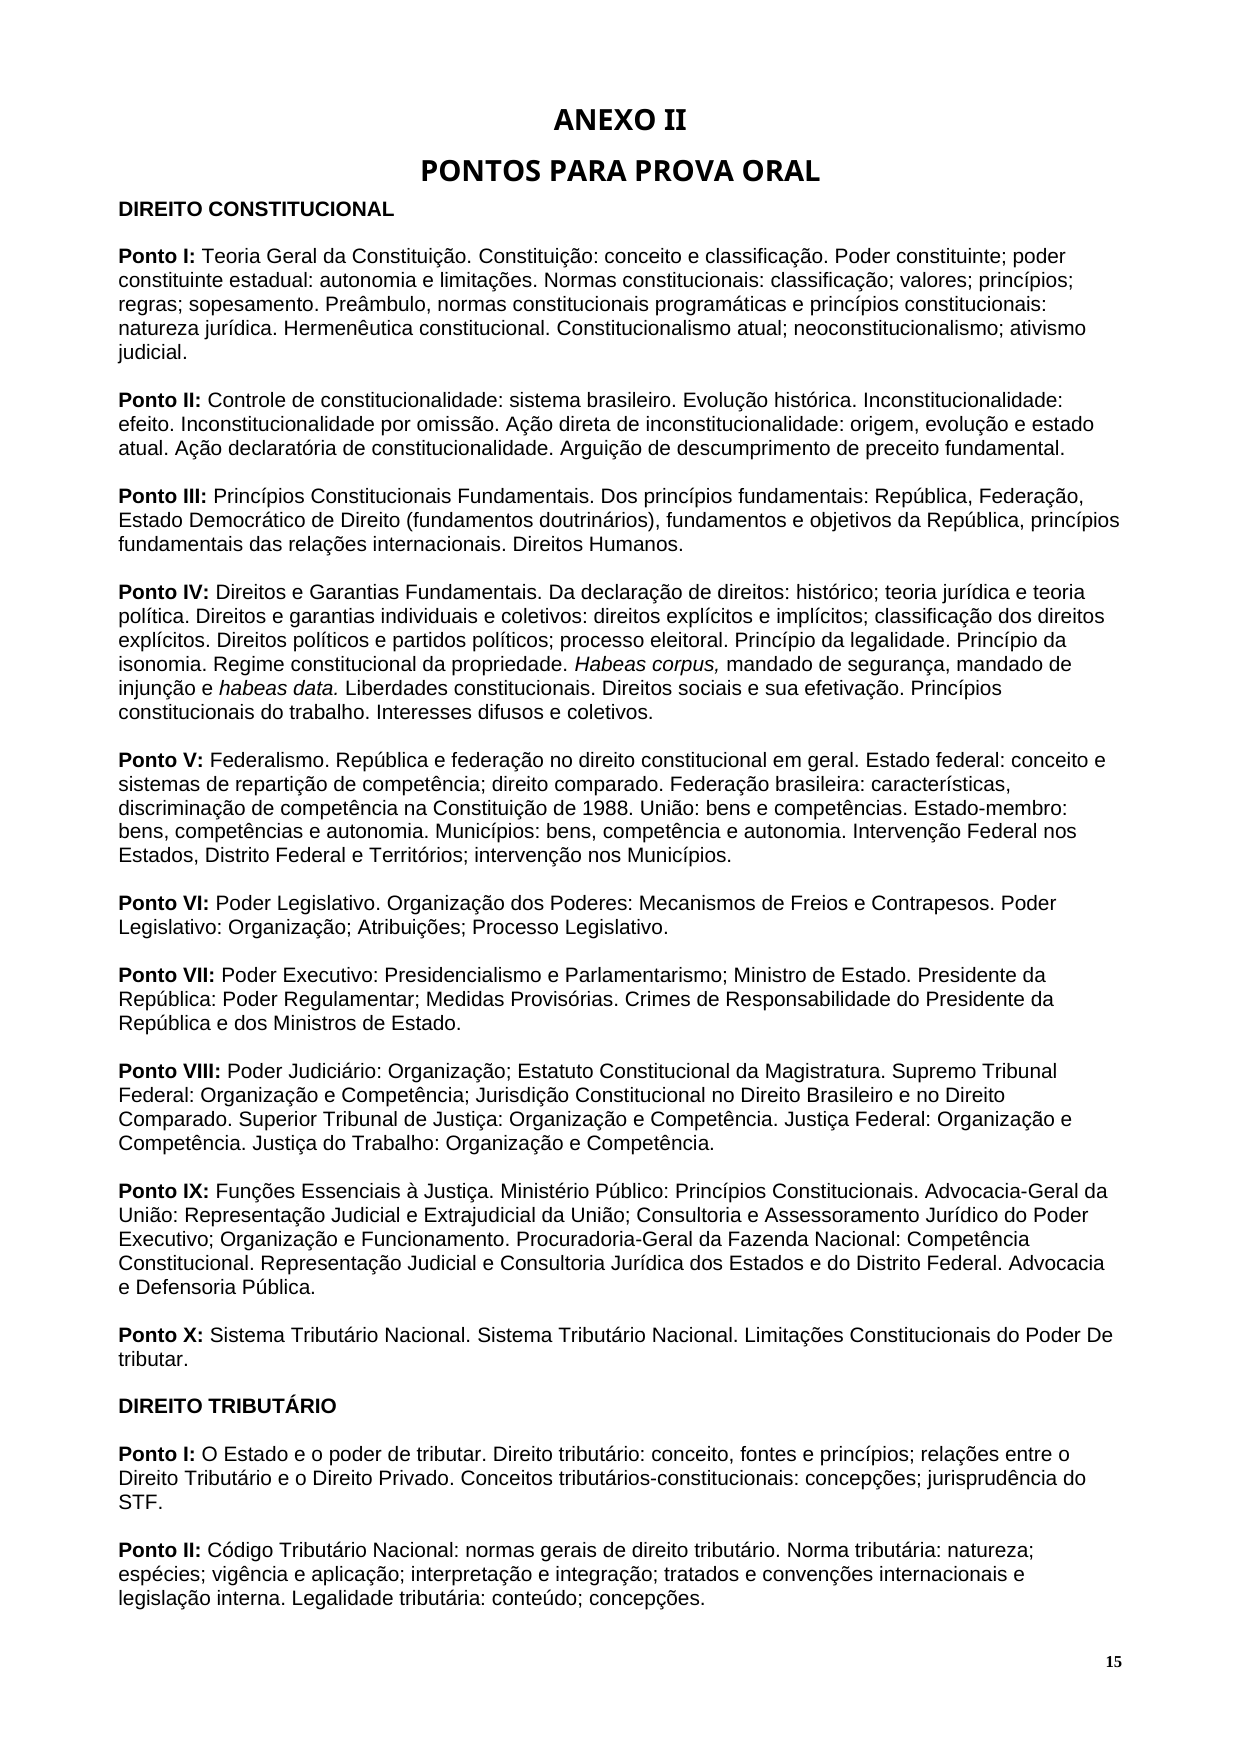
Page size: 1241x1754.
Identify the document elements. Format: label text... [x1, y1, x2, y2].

text Ponto IX: Funções Essenciais à Justiça. Ministério Público: Princípios Constitucionais. Advocacia-Geral da União: Representação Judicial e Extrajudicial da União; Consultoria e Assessoramento Jurídico do Poder Executivo; Organização e Funcionamento. Procuradoria-Geral da Fazenda Nacional: Competência Constitucional. Representação Judicial e Consultoria Jurídica dos Estados e do Distrito Federal. Advocacia e Defensoria Pública. [118, 1179, 1122, 1298]
text Ponto I: Teoria Geral da Constituição. Constituição: conceito e classificação. Poder constituinte; poder constituinte estadual: autonomia e limitações. Normas constitucionais: classificação; valores; princípios; regras; sopesamento. Preâmbulo, normas constitucionais programáticas e princípios constitucionais: natureza jurídica. Hermenêutica constitucional. Constitucionalismo atual; neoconstitucionalismo; ativismo judicial. [118, 244, 1122, 364]
text DIREITO CONSTITUCIONAL [118, 196, 1122, 220]
text Ponto IV: Direitos e Garantias Fundamentais. Da declaração de direitos: histórico; teoria jurídica e teoria política. Direitos e garantias individuais e coletivos: direitos explícitos e implícitos; classificação dos direitos explícitos. Direitos políticos e partidos políticos; processo eleitoral. Princípio da legalidade. Princípio da isonomia. Regime constitucional da propriedade. Habeas corpus, mandado de segurança, mandado de injunção e habeas data. Liberdades constitucionais. Direitos sociais e sua efetivação. Princípios constitucionais do trabalho. Interesses difusos e coletivos. [118, 580, 1122, 723]
text Ponto X: Sistema Tributário Nacional. Sistema Tributário Nacional. Limitações Constitucionais do Poder De tributar. [118, 1322, 1122, 1370]
text DIREITO TRIBUTÁRIO [118, 1394, 1122, 1418]
text Ponto VII: Poder Executivo: Presidencialismo e Parlamentarismo; Ministro de Estado. Presidente da República: Poder Regulamentar; Medidas Provisórias. Crimes de Responsabilidade do Presidente da República e dos Ministros de Estado. [118, 963, 1122, 1035]
text Ponto V: Federalismo. República e federação no direito constitucional em geral. Estado federal: conceito e sistemas de repartição de competência; direito comparado. Federação brasileira: características, discriminação de competência na Constituição de 1988. União: bens e competências. Estado-membro: bens, competências e autonomia. Municípios: bens, competência e autonomia. Intervenção Federal nos Estados, Distrito Federal e Territórios; intervenção nos Municípios. [118, 747, 1122, 867]
text Ponto I: O Estado e o poder de tributar. Direito tributário: conceito, fontes e princípios; relações entre o Direito Tributário e o Direito Privado. Conceitos tributários-constitucionais: concepções; jurisprudência do STF. [118, 1442, 1122, 1514]
text Ponto VIII: Poder Judiciário: Organização; Estatuto Constitucional da Magistratura. Supremo Tribunal Federal: Organização e Competência; Jurisdição Constitucional no Direito Brasileiro e no Direito Comparado. Superior Tribunal de Justiça: Organização e Competência. Justiça Federal: Organização e Competência. Justiça do Trabalho: Organização e Competência. [118, 1059, 1122, 1155]
subtitle PONTOS PARA PROVA ORAL [118, 151, 1122, 190]
text Ponto III: Princípios Constitucionais Fundamentais. Dos princípios fundamentais: República, Federação, Estado Democrático de Direito (fundamentos doutrinários), fundamentos e objetivos da República, princípios fundamentais das relações internacionais. Direitos Humanos. [118, 484, 1122, 556]
text Ponto II: Controle de constitucionalidade: sistema brasileiro. Evolução histórica. Inconstitucionalidade: efeito. Inconstitucionalidade por omissão. Ação direta de inconstitucionalidade: origem, evolução e estado atual. Ação declaratória de constitucionalidade. Arguição de descumprimento de preceito fundamental. [118, 388, 1122, 460]
subtitle ANEXO II [118, 99, 1122, 138]
text Ponto VI: Poder Legislativo. Organização dos Poderes: Mecanismos de Freios e Contrapesos. Poder Legislativo: Organização; Atribuições; Processo Legislativo. [118, 891, 1122, 939]
text Ponto II: Código Tributário Nacional: normas gerais de direito tributário. Norma tributária: natureza; espécies; vigência e aplicação; interpretação e integração; tratados e convenções internacionais e legislação interna. Legalidade tributária: conteúdo; concepções. [118, 1538, 1122, 1610]
